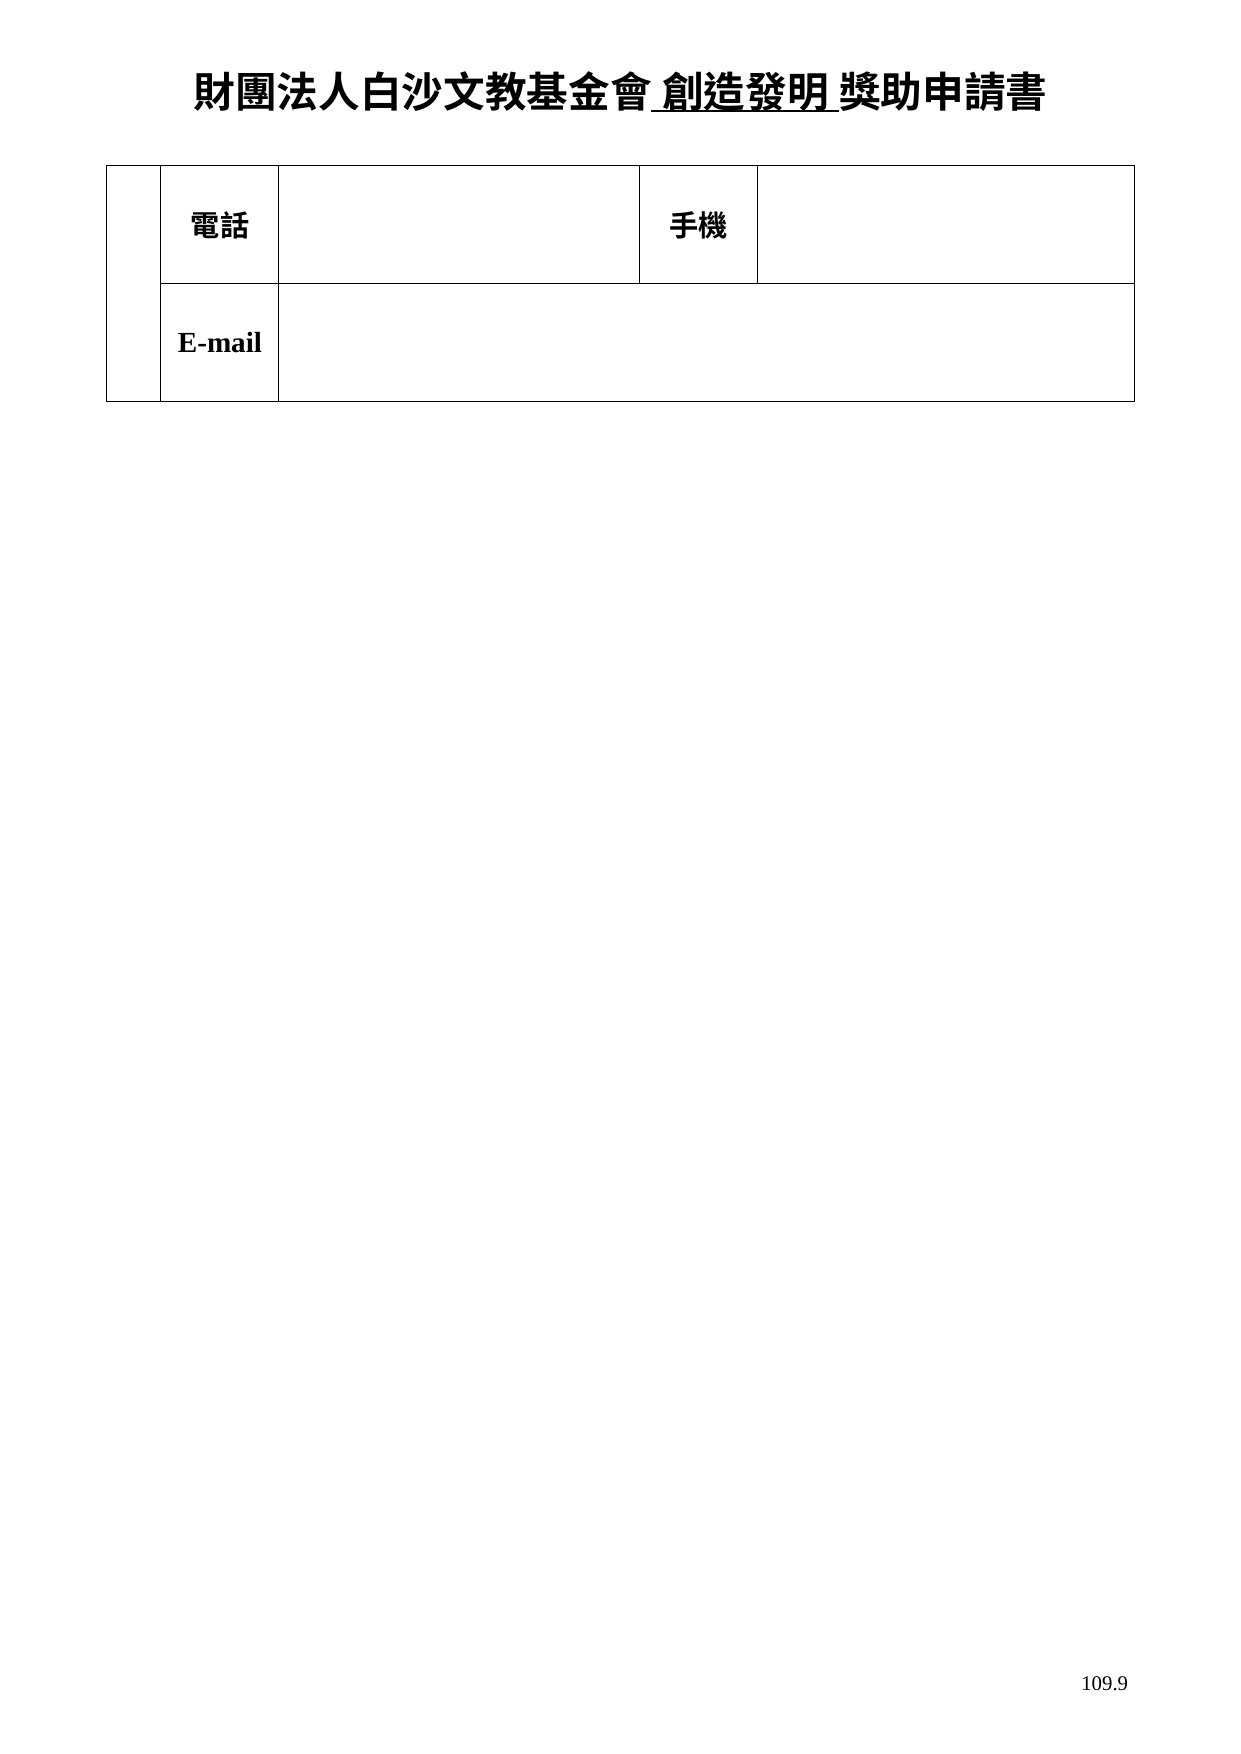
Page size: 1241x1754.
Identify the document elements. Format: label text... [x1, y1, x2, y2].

table_cell 電話 [161, 166, 278, 283]
table_cell 共同申請者 [107, 166, 160, 401]
table_cell [279, 284, 1134, 401]
table_cell E-mail [161, 284, 278, 401]
table_cell 手機 [640, 166, 757, 283]
table_cell [279, 166, 639, 283]
table_cell [758, 166, 1134, 283]
